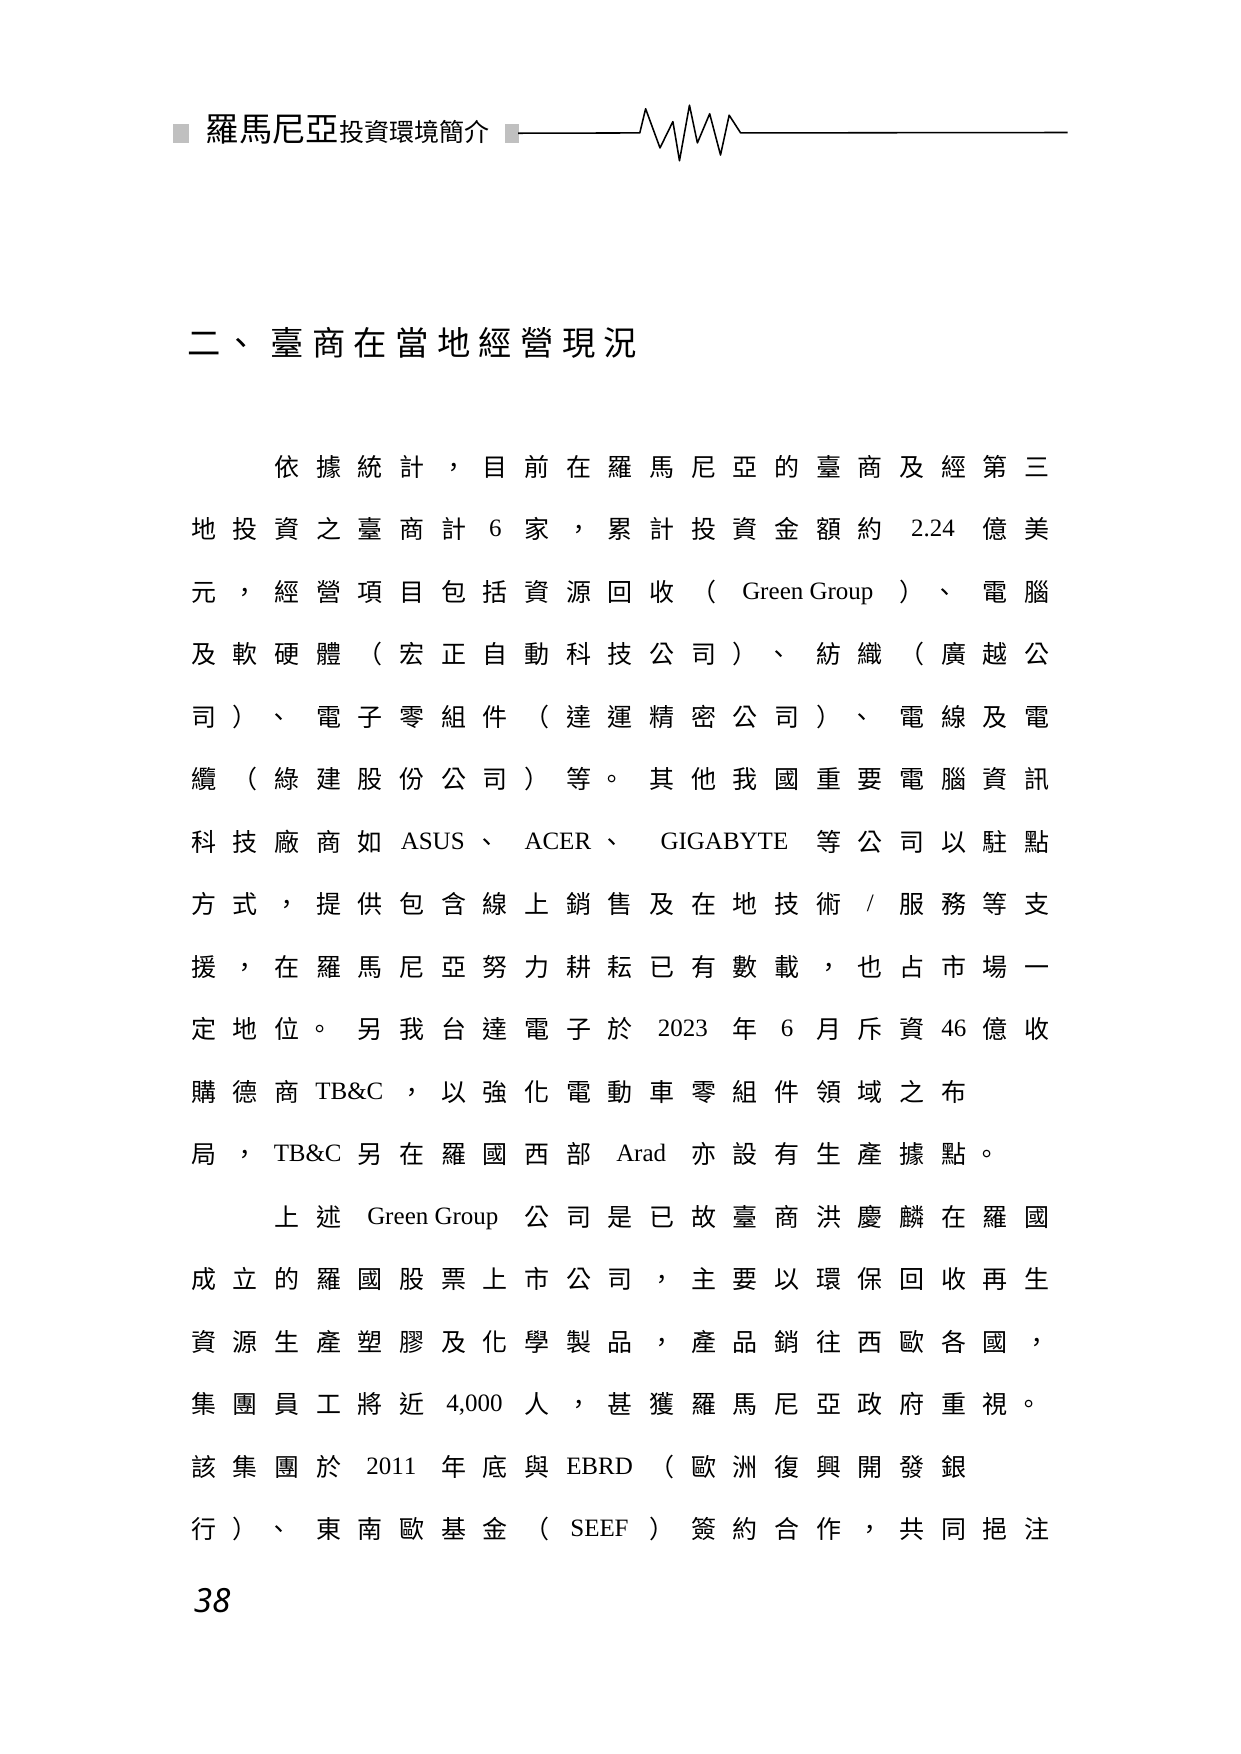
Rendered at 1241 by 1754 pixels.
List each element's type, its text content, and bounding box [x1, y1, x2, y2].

text 上述Green Group公司是已故臺商洪慶麟在羅國成立的羅國股票上市公司，主要以環保回收再生資源生產塑膠及化學製品，產品銷往西歐各國，集團員工將近4,000人，甚獲羅馬尼亞政府重視。該集團於2011年底與EBRD（歐洲復興開發銀行）、東南歐基金（SEEF）簽約合作，共同挹注 [183, 1174, 1058, 1549]
text 二、臺商在當地經營現況 [183, 299, 1058, 361]
text 依據統計，目前在羅馬尼亞的臺商及經第三地投資之臺商計6家，累計投資金額約2.24億美元，經營項目包括資源回收（Green Group）、電腦及軟硬體（宏正自動科技公司）、紡織（廣越公司）、電子零組件（達運精密公司）、電線及電纜（綠建股份公司）等。其他我國重要電腦資訊科技廠商如ASUS、ACER、GIGABYTE等公司以駐點方式，提供包含線上銷售及在地技術/服務等支援，在羅馬尼亞努力耕耘已有數載，也占市場一定地位。另我台達電子於2023年6月斥資46億收購德商TB&C，以強化電動車零組件領域之布局，TB&C另在羅國西部Arad亦設有生產據點。 [183, 424, 1058, 1174]
